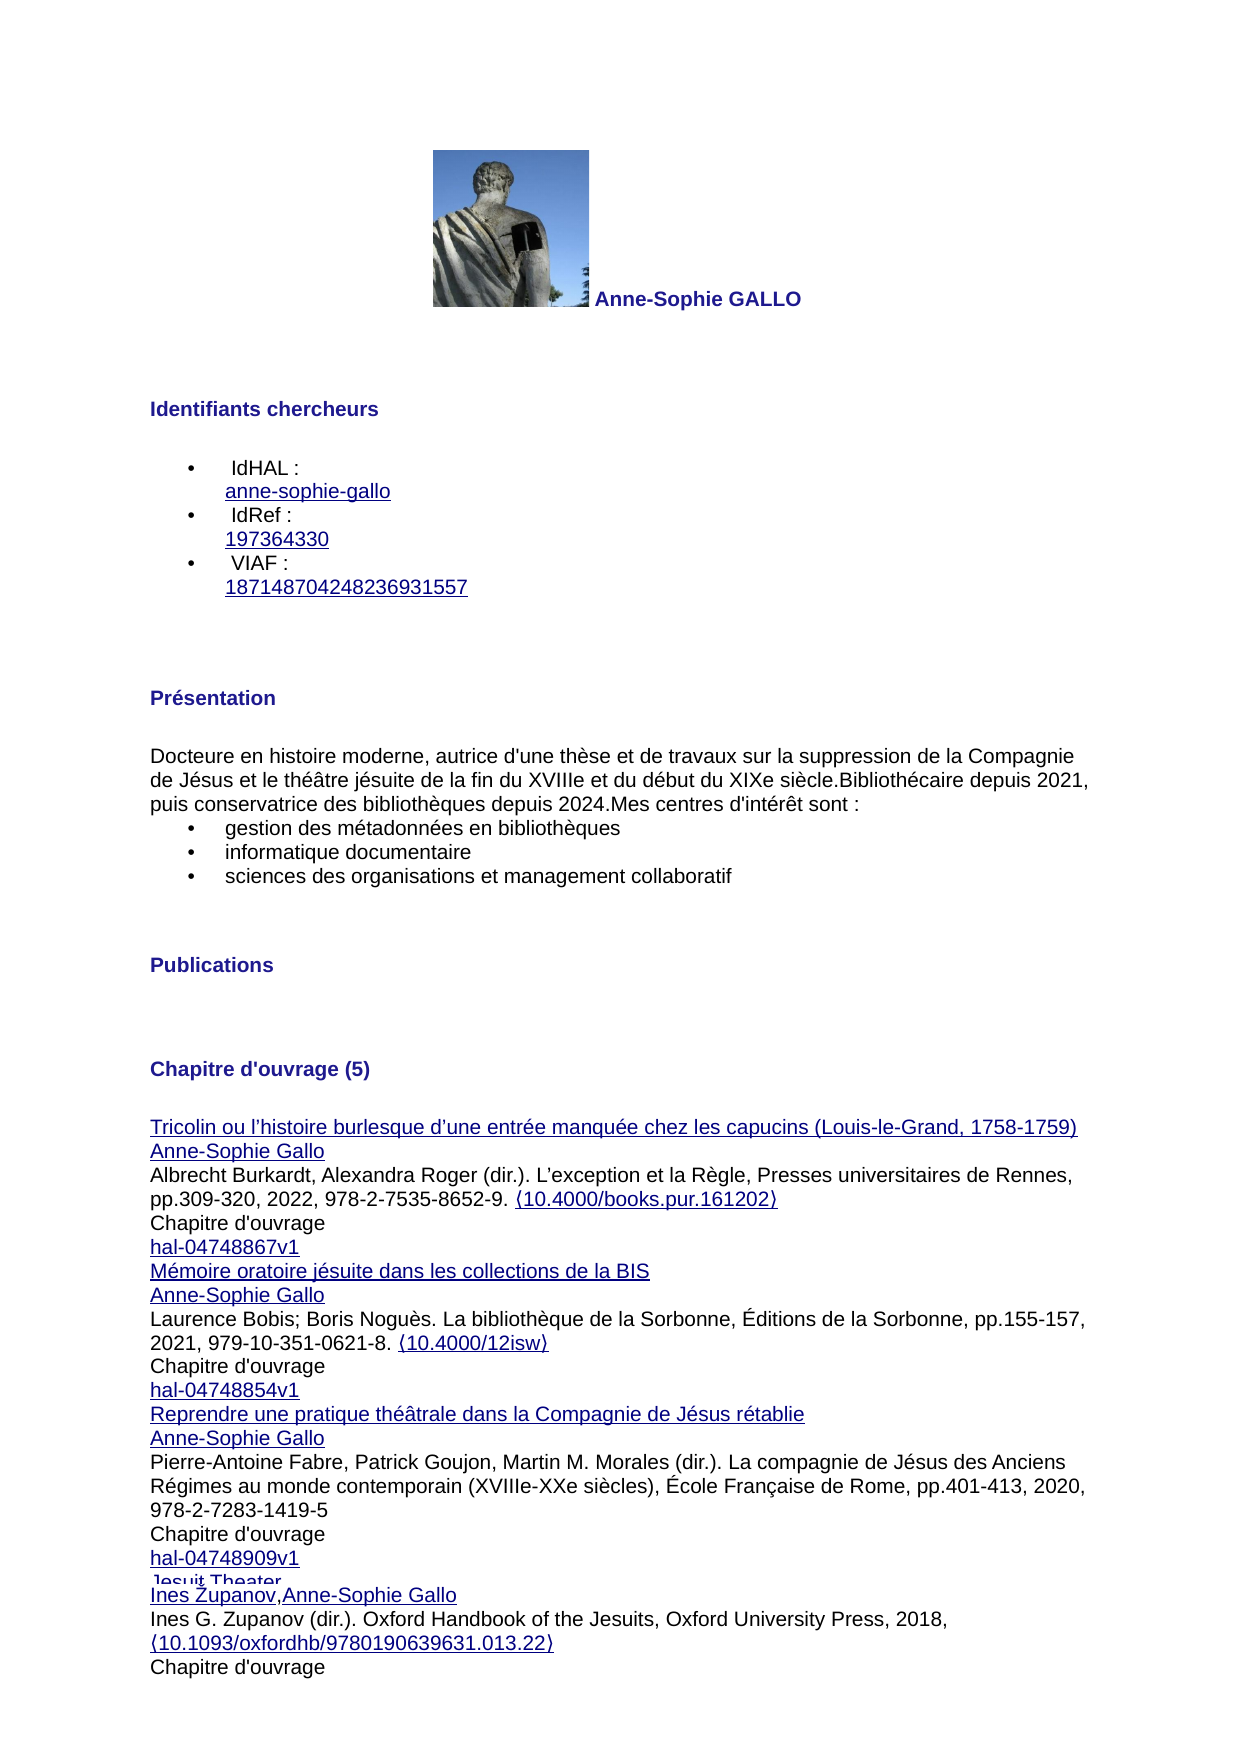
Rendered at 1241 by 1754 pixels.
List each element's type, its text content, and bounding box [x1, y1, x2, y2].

table_cell Jesuit Theater Ines Županov,Anne-Sophie Gallo Ines G. Zupanov (dir.). Oxford Handbook of the Jesuits, Oxford University Press, 2018, ⟨10.1093/oxfordhb/9780190639631.013.22⟩ Chapitre d'ouvrage [150, 1570, 1090, 1679]
subtitle Présentation [150, 686, 1090, 709]
list anne-sophie-gallo [187, 479, 1090, 503]
list VIAF : [187, 551, 1090, 575]
list 197364330 [187, 527, 1090, 551]
list IdRef : [187, 503, 1090, 527]
table_header Tricolin ou l’histoire burlesque d’une entrée manquée chez les capucins (Louis-le-Grand, 1758-1759) Anne-Sophie Gallo Albrecht Burkardt, Alexandra Roger (dir.). L’exception et la Règle, Presses universitaires de Rennes, pp.309-320, 2022, 978-2-7535-8652-9. ⟨10.4000/books.pur.161202⟩ Chapitre d'ouvrage hal-04748867v1 [150, 1115, 1090, 1258]
text Docteure en histoire moderne, autrice d'une thèse et de travaux sur la suppression de la Compagnie de Jésus et le théâtre jésuite de la fin du XVIIIe et du début du XIXe siècle.Bibliothécaire depuis 2021, puis conservatrice des bibliothèques depuis 2024.Mes centres d'intérêt sont : [150, 744, 1090, 816]
list sciences des organisations et management collaboratif [187, 864, 1090, 888]
picture [433, 150, 590, 307]
list informatique documentaire [187, 840, 1090, 864]
subtitle Chapitre d'ouvrage (5) [150, 1056, 1090, 1080]
table_cell Mémoire oratoire jésuite dans les collections de la BIS Anne-Sophie Gallo Laurence Bobis; Boris Noguès. La bibliothèque de la Sorbonne, Éditions de la Sorbonne, pp.155-157, 2021, 979-10-351-0621-8. ⟨10.4000/12isw⟩ Chapitre d'ouvrage hal-04748854v1 [150, 1259, 1090, 1402]
subtitle Publications [150, 953, 1090, 977]
list gestion des métadonnées en bibliothèques [187, 816, 1090, 840]
table_cell Reprendre une pratique théâtrale dans la Compagnie de Jésus rétablie Anne-Sophie Gallo Pierre-Antoine Fabre, Patrick Goujon, Martin M. Morales (dir.). La compagnie de Jésus des Anciens Régimes au monde contemporain (XVIIIe-XXe siècles), École Française de Rome, pp.401-413, 2020, 978-2-7283-1419-5 Chapitre d'ouvrage hal-04748909v1 [150, 1402, 1090, 1570]
subtitle Identifiants chercheurs [150, 397, 1090, 421]
list IdHAL : [187, 455, 1090, 479]
list 187148704248236931557 [187, 575, 1090, 599]
subtitle Anne-Sophie GALLO [150, 150, 1090, 311]
